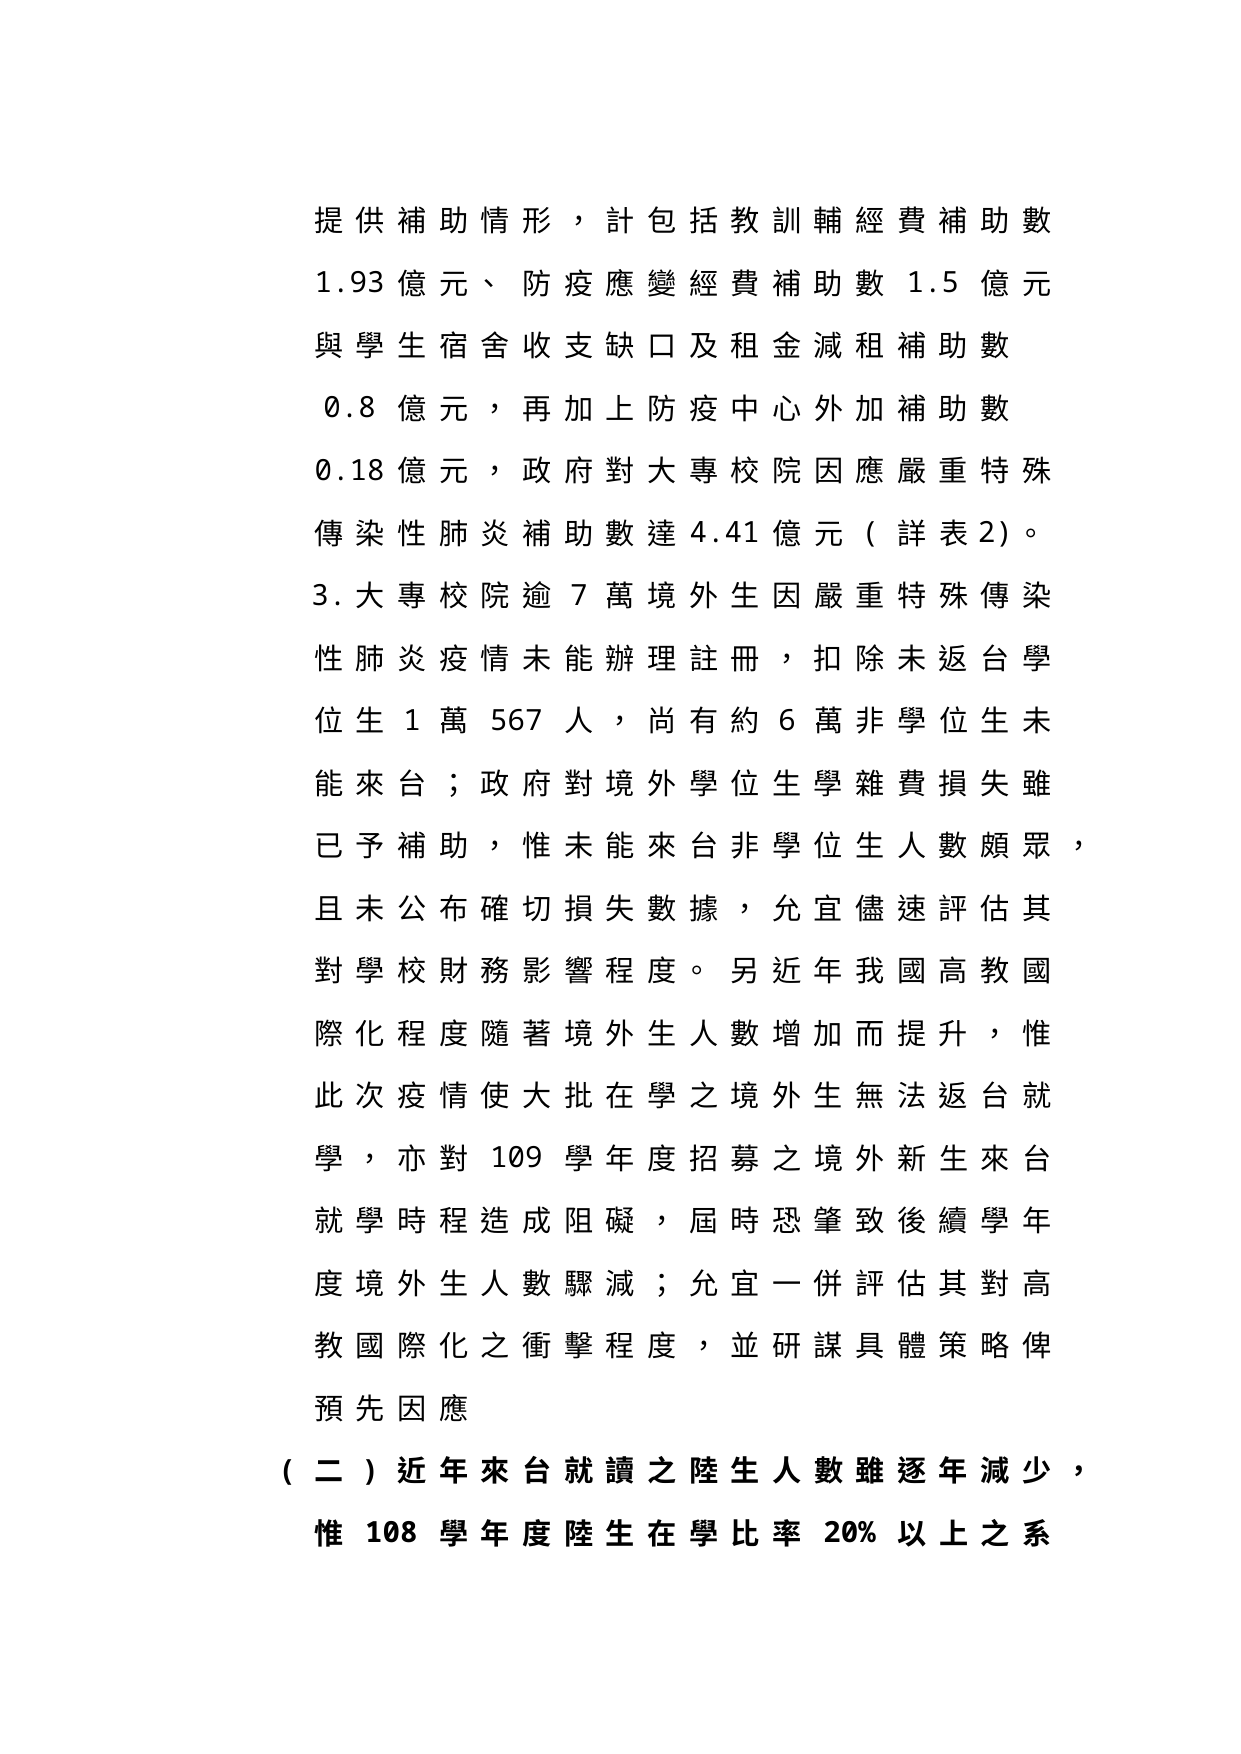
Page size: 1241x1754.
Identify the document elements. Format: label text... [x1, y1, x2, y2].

text 3.大專校院逾7萬境外生因嚴重特殊傳染性肺炎疫情未能辦理註冊，扣除未返台學位生1萬567人，尚有約6萬非學位生未能來台；政府對境外學位生學雜費損失雖已予補助，惟未能來台非學位生人數頗眾，且未公布確切損失數據，允宜儘速評估其對學校財務影響程度。另近年我國高教國際化程度隨著境外生人數增加而提升，惟此次疫情使大批在學之境外生無法返台就學，亦對109學年度招募之境外新生來台就學時程造成阻礙，屆時恐肇致後續學年度境外生人數驟減；允宜一併評估其對高教國際化之衝擊程度，並研謀具體策略俾預先因應 [271, 552, 1058, 1427]
text 提供補助情形，計包括教訓輔經費補助數1.93億元、防疫應變經費補助數1.5億元與學生宿舍收支缺口及租金減租補助數0.8億元，再加上防疫中心外加補助數0.18億元，政府對大專校院因應嚴重特殊傳染性肺炎補助數達4.41億元(詳表2)。 [271, 177, 1058, 552]
text (二)近年來台就讀之陸生人數雖逐年減少，惟108學年度陸生在學比率20%以上之系所仍有61個，且以博士班居多，允宜儘速評估陸生暫停來台就讀對高教後續發展之影響 [242, 1427, 1058, 1552]
